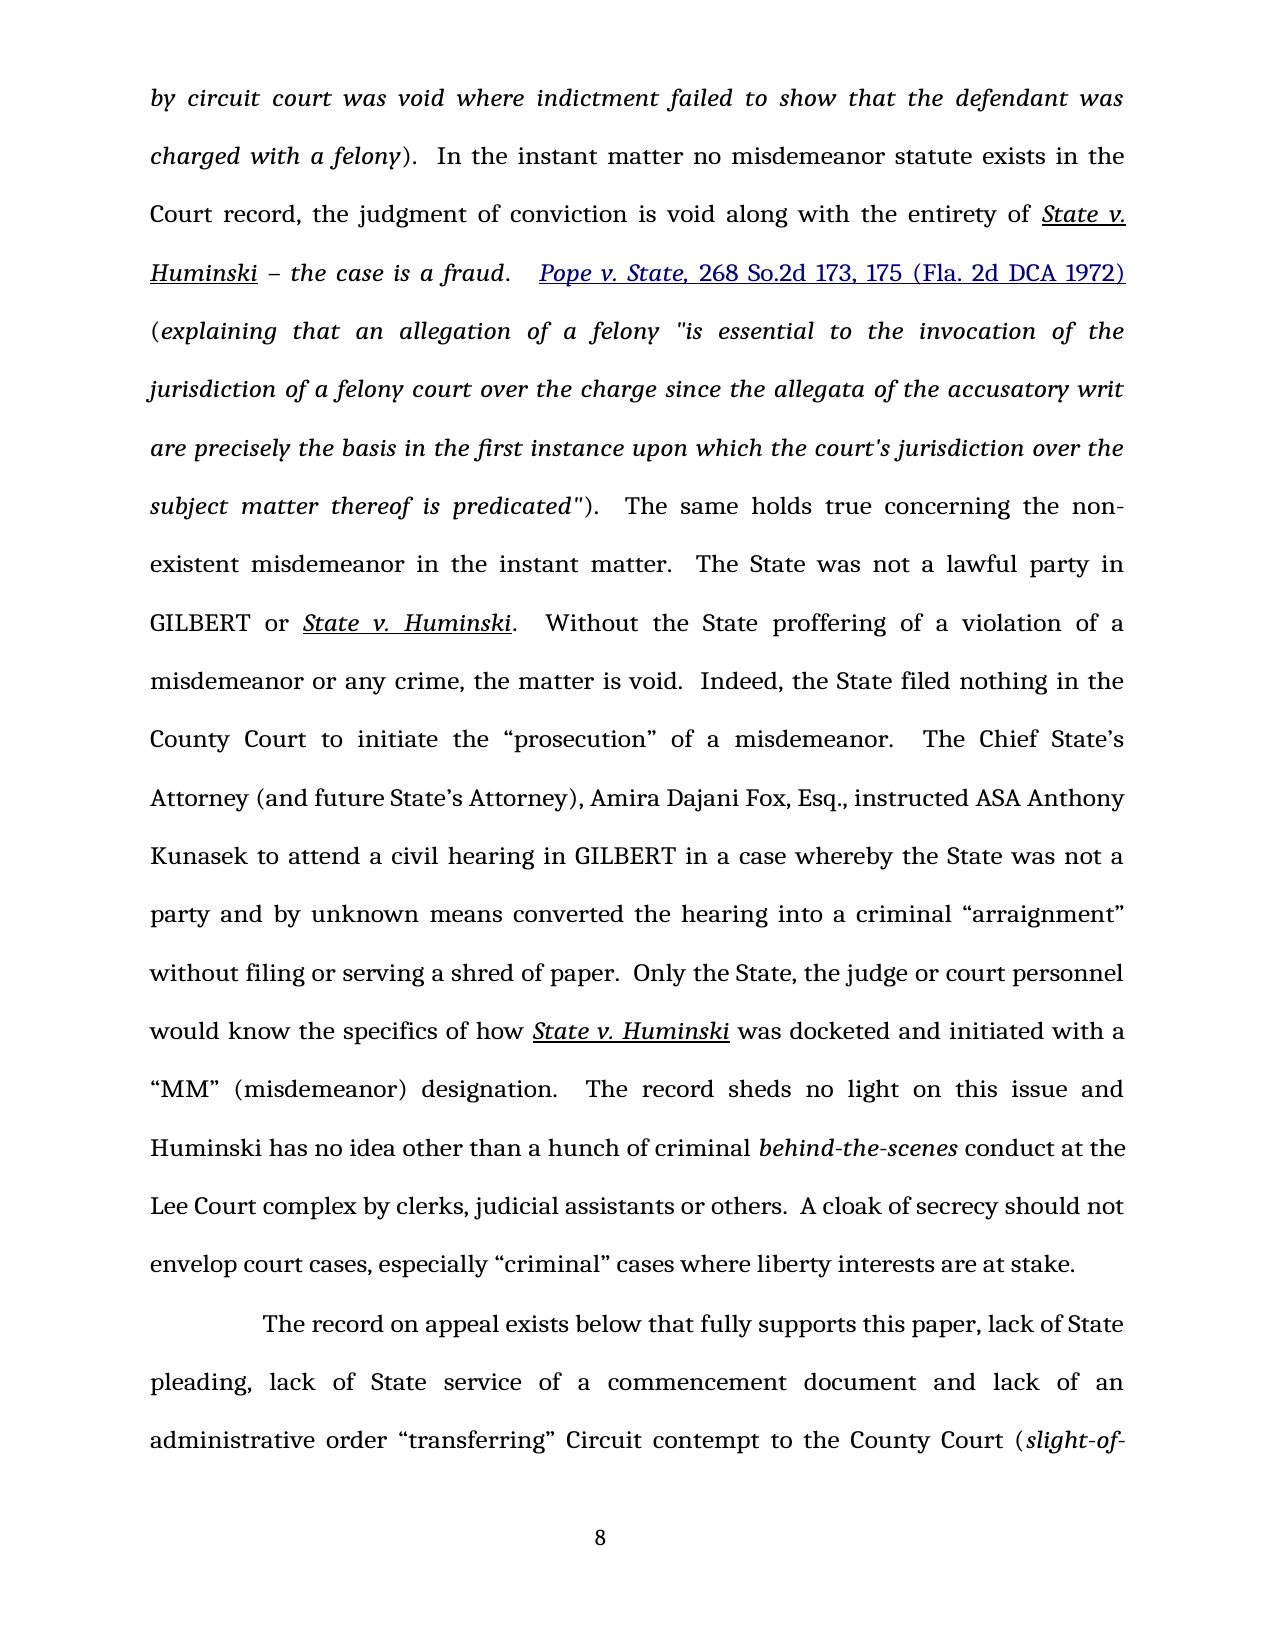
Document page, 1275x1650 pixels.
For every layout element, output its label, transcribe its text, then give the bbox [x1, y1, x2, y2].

text The record on appeal exists below that fully supports this paper, lack of State pleading, lack of State service of a commencement document and lack of an administrative order “transferring” Circuit contempt to the County Court (slight-of- [150, 1309, 1126, 1455]
text by circuit court was void where indictment failed to show that the defendant was charged with a felony). In the instant matter no misdemeanor statute exists in the Court record, the judgment of conviction is void along with the entirety of State v. Huminski – the case is a fraud. Pope v. State, 268 So.2d 173, 175 (Fla. 2d DCA 1972) (explaining that an allegation of a felony "is essential to the invocation of the jurisdiction of a felony court over the charge since the allegata of the accusatory writ are precisely the basis in the first instance upon which the court's jurisdiction over the subject matter thereof is predicated"). The same holds true concerning the non-existent misdemeanor in the instant matter. The State was not a lawful party in GILBERT or State v. Huminski. Without the State proffering of a violation of a misdemeanor or any crime, the matter is void. Indeed, the State filed nothing in the County Court to initiate the “prosecution” of a misdemeanor. The Chief State’s Attorney (and future State’s Attorney), Amira Dajani Fox, Esq., instructed ASA Anthony Kunasek to attend a civil hearing in GILBERT in a case whereby the State was not a party and by unknown means converted the hearing into a criminal “arraignment” without filing or serving a shred of paper. Only the State, the judge or court personnel would know the specifics of how State v. Huminski was docketed and initiated with a “MM” (misdemeanor) designation. The record sheds no light on this issue and Huminski has no idea other than a hunch of criminal behind-the-scenes conduct at the Lee Court complex by clerks, judicial assistants or others. A cloak of secrecy should not envelop court cases, especially “criminal” cases where liberty interests are at stake. [150, 83, 1126, 1279]
